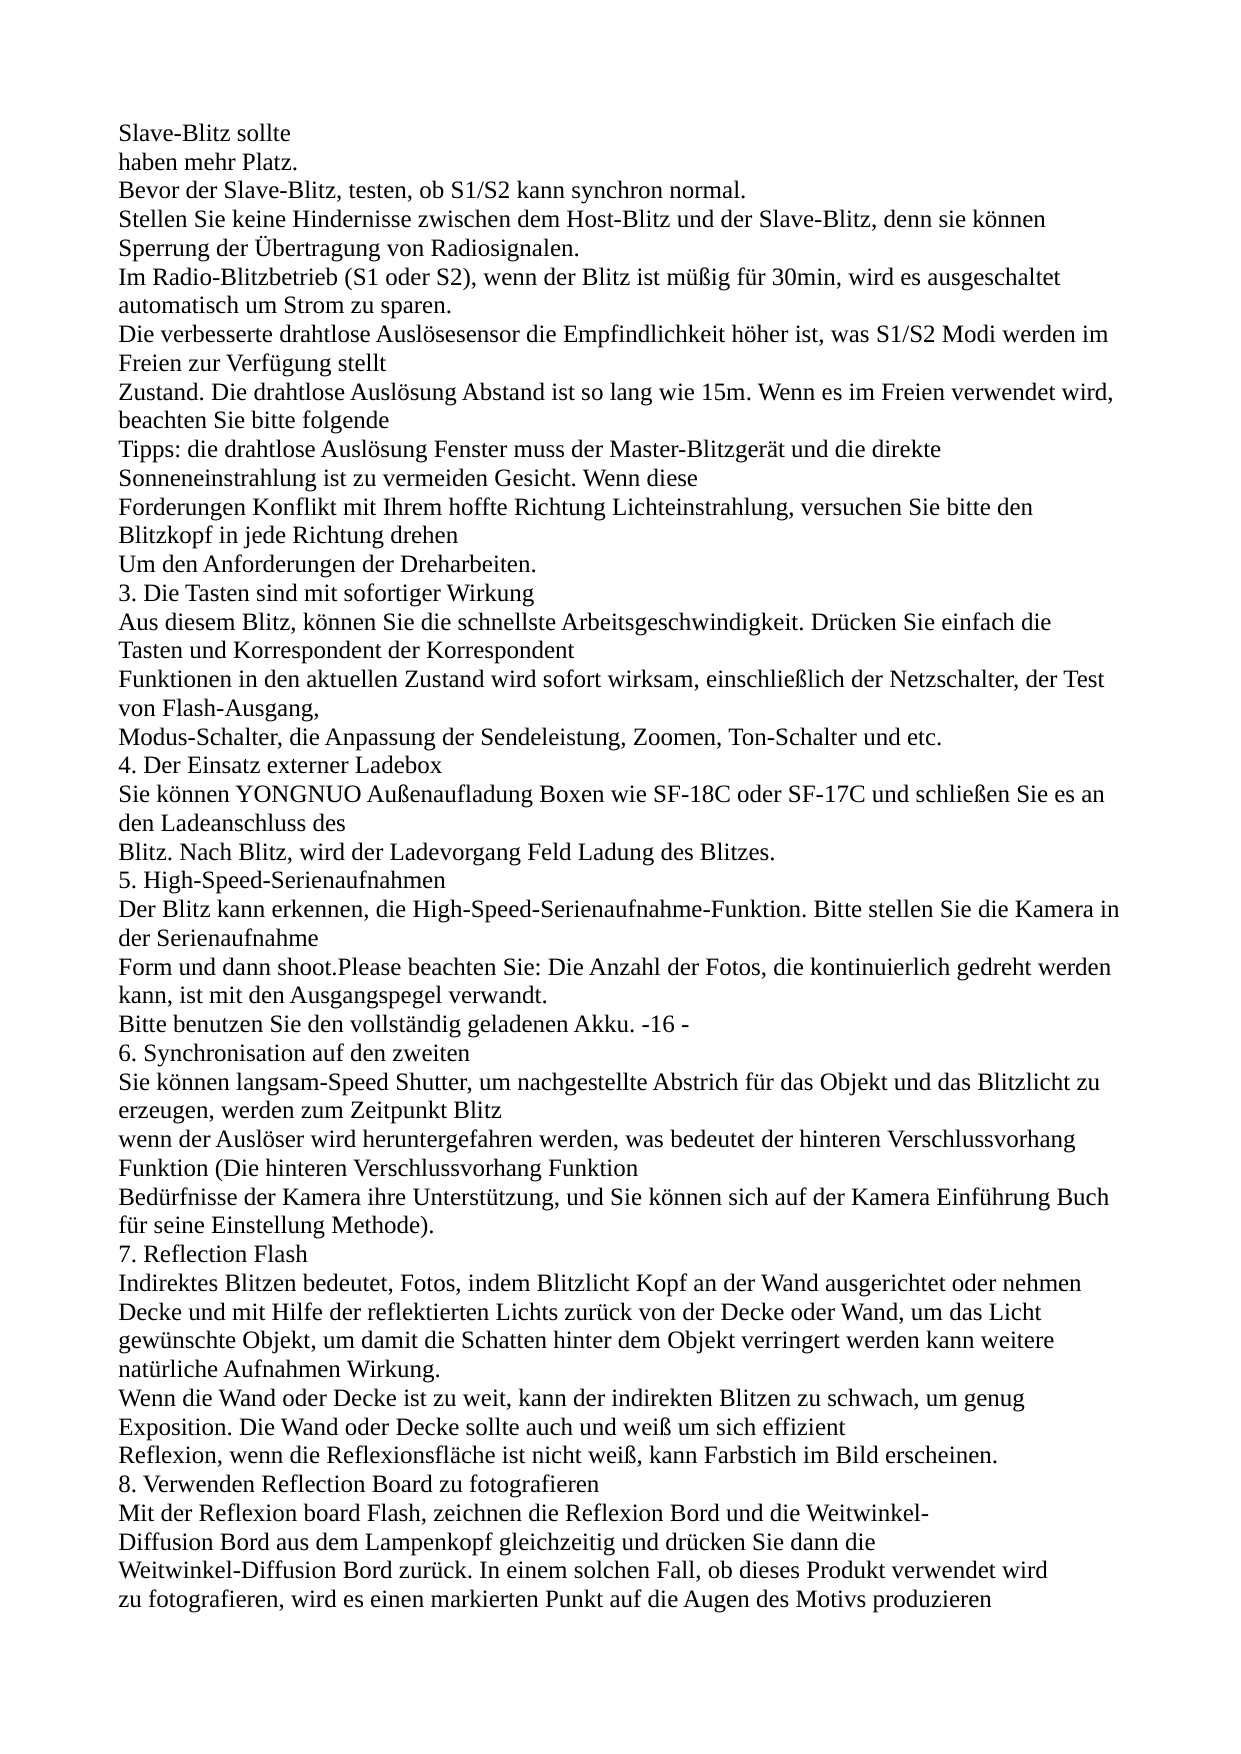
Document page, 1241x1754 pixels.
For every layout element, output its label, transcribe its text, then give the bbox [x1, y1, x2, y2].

text Tipps: die drahtlose Auslösung Fenster muss der Master-Blitzgerät und die direkte Sonneneinstrahlung ist zu vermeiden Gesicht. Wenn diese [118, 434, 1122, 492]
text Form und dann shoot.Please beachten Sie: Die Anzahl der Fotos, die kontinuierlich gedreht werden kann, ist mit den Ausgangspegel verwandt. [118, 952, 1122, 1009]
text Sperrung der Übertragung von Radiosignalen. [118, 233, 1122, 262]
text automatisch um Strom zu sparen. [118, 291, 1122, 319]
text Decke und mit Hilfe der reflektierten Lichts zurück von der Decke oder Wand, um das Licht [118, 1297, 1122, 1326]
text Reflexion, wenn die Reflexionsfläche ist nicht weiß, kann Farbstich im Bild erscheinen. [118, 1441, 1122, 1469]
text natürliche Aufnahmen Wirkung. [118, 1354, 1122, 1383]
text Zustand. Die drahtlose Auslösung Abstand ist so lang wie 15m. Wenn es im Freien verwendet wird, beachten Sie bitte folgende [118, 377, 1122, 434]
text Bevor der Slave-Blitz, testen, ob S1/S2 kann synchron normal. [118, 176, 1122, 204]
text Funktionen in den aktuellen Zustand wird sofort wirksam, einschließlich der Netzschalter, der Test von Flash-Ausgang, [118, 664, 1122, 722]
text Der Blitz kann erkennen, die High-Speed-Serienaufnahme-Funktion. Bitte stellen Sie die Kamera in der Serienaufnahme [118, 894, 1122, 952]
text 3. Die Tasten sind mit sofortiger Wirkung [118, 578, 1122, 607]
text gewünschte Objekt, um damit die Schatten hinter dem Objekt verringert werden kann weitere [118, 1326, 1122, 1354]
text 6. Synchronisation auf den zweiten [118, 1038, 1122, 1067]
text Sie können YONGNUO Außenaufladung Boxen wie SF-18C oder SF-17C und schließen Sie es an den Ladeanschluss des [118, 779, 1122, 837]
text Indirektes Blitzen bedeutet, Fotos, indem Blitzlicht Kopf an der Wand ausgerichtet oder nehmen [118, 1268, 1122, 1297]
text Blitz. Nach Blitz, wird der Ladevorgang Feld Ladung des Blitzes. [118, 837, 1122, 866]
text 8. Verwenden Reflection Board zu fotografieren [118, 1469, 1122, 1498]
text Mit der Reflexion board Flash, zeichnen die Reflexion Bord und die Weitwinkel- [118, 1498, 1122, 1527]
text Im Radio-Blitzbetrieb (S1 oder S2), wenn der Blitz ist müßig für 30min, wird es ausgeschaltet [118, 262, 1122, 291]
text 4. Der Einsatz externer Ladebox [118, 751, 1122, 779]
text zu fotografieren, wird es einen markierten Punkt auf die Augen des Motivs produzieren [118, 1584, 1122, 1613]
text Bedürfnisse der Kamera ihre Unterstützung, und Sie können sich auf der Kamera Einführung Buch für seine Einstellung Methode). [118, 1182, 1122, 1239]
text Modus-Schalter, die Anpassung der Sendeleistung, Zoomen, Ton-Schalter und etc. [118, 722, 1122, 751]
text Die verbesserte drahtlose Auslösesensor die Empfindlichkeit höher ist, was S1/S2 Modi werden im Freien zur Verfügung stellt [118, 319, 1122, 377]
text Um den Anforderungen der Dreharbeiten. [118, 549, 1122, 578]
text haben mehr Platz. [118, 147, 1122, 176]
text Bitte benutzen Sie den vollständig geladenen Akku. -16 - [118, 1009, 1122, 1038]
text Exposition. Die Wand oder Decke sollte auch und weiß um sich effizient [118, 1412, 1122, 1441]
text Weitwinkel-Diffusion Bord zurück. In einem solchen Fall, ob dieses Produkt verwendet wird [118, 1556, 1122, 1584]
text Stellen Sie keine Hindernisse zwischen dem Host-Blitz und der Slave-Blitz, denn sie können [118, 204, 1122, 233]
text 5. High-Speed-Serienaufnahmen [118, 866, 1122, 894]
text Aus diesem Blitz, können Sie die schnellste Arbeitsgeschwindigkeit. Drücken Sie einfach die Tasten und Korrespondent der Korrespondent [118, 607, 1122, 664]
text Wenn die Wand oder Decke ist zu weit, kann der indirekten Blitzen zu schwach, um genug [118, 1383, 1122, 1412]
text Forderungen Konflikt mit Ihrem hoffte Richtung Lichteinstrahlung, versuchen Sie bitte den Blitzkopf in jede Richtung drehen [118, 492, 1122, 549]
text Slave-Blitz sollte [118, 118, 1122, 147]
text Sie können langsam-Speed ​​Shutter, um nachgestellte Abstrich für das Objekt und das Blitzlicht zu erzeugen, werden zum Zeitpunkt Blitz [118, 1067, 1122, 1124]
text Diffusion Bord aus dem Lampenkopf gleichzeitig und drücken Sie dann die [118, 1527, 1122, 1556]
text wenn der Auslöser wird heruntergefahren werden, was bedeutet der hinteren Verschlussvorhang Funktion (Die hinteren Verschlussvorhang Funktion [118, 1124, 1122, 1182]
text 7. Reflection Flash [118, 1239, 1122, 1268]
